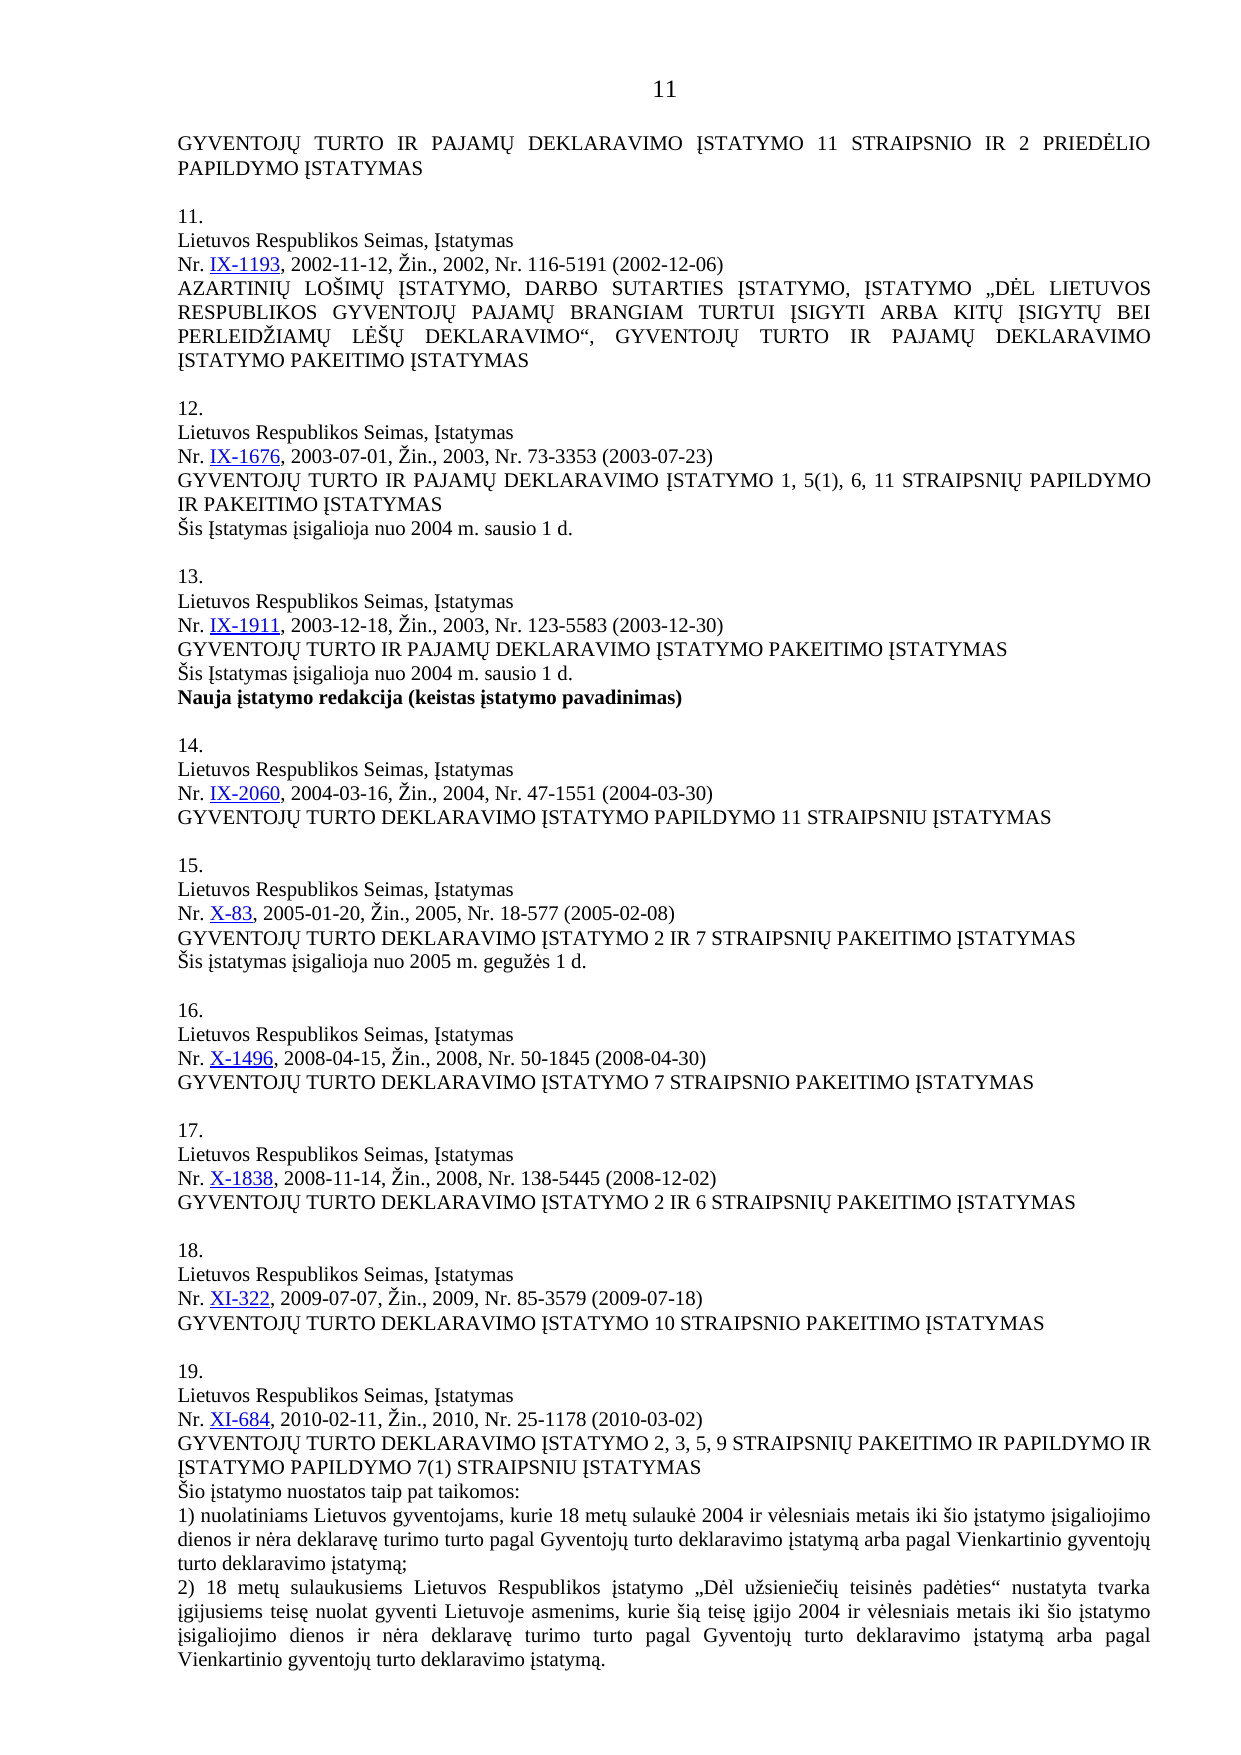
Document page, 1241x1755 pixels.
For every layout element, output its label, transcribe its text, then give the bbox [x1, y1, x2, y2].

text Nr. X-83, 2005-01-20, Žin., 2005, Nr. 18-577 (2005-02-08) [177, 901, 1152, 925]
text 12. [177, 396, 1152, 420]
text 2) 18 metų sulaukusiems Lietuvos Respublikos įstatymo „Dėl užsieniečių teisinės padėties“ nustatyta tvarka įgijusiems teisę nuolat gyventi Lietuvoje asmenims, kurie šią teisę įgijo 2004 ir vėlesniais metais iki šio įstatymo įsigaliojimo dienos ir nėra deklaravę turimo turto pagal Gyventojų turto deklaravimo įstatymą arba pagal Vienkartinio gyventojų turto deklaravimo įstatymą. [177, 1575, 1152, 1671]
text GYVENTOJŲ TURTO IR PAJAMŲ DEKLARAVIMO ĮSTATYMO 11 STRAIPSNIO IR 2 PRIEDĖLIO PAPILDYMO ĮSTATYMAS [177, 131, 1152, 179]
text Lietuvos Respublikos Seimas, Įstatymas [177, 757, 1152, 781]
text GYVENTOJŲ TURTO DEKLARAVIMO ĮSTATYMO 2 IR 7 STRAIPSNIŲ PAKEITIMO ĮSTATYMAS [177, 925, 1152, 949]
text AZARTINIŲ LOŠIMŲ ĮSTATYMO, DARBO SUTARTIES ĮSTATYMO, ĮSTATYMO „DĖL LIETUVOS RESPUBLIKOS GYVENTOJŲ PAJAMŲ BRANGIAM TURTUI ĮSIGYTI ARBA KITŲ ĮSIGYTŲ BEI PERLEIDŽIAMŲ LĖŠŲ DEKLARAVIMO“, GYVENTOJŲ TURTO IR PAJAMŲ DEKLARAVIMO ĮSTATYMO PAKEITIMO ĮSTATYMAS [177, 276, 1152, 372]
text Šis įstatymas įsigalioja nuo 2005 m. gegužės 1 d. [177, 949, 1152, 973]
text 19. [177, 1358, 1152, 1383]
text Lietuvos Respublikos Seimas, Įstatymas [177, 1262, 1152, 1286]
text Nr. X-1838, 2008-11-14, Žin., 2008, Nr. 138-5445 (2008-12-02) [177, 1166, 1152, 1190]
text Lietuvos Respublikos Seimas, Įstatymas [177, 228, 1152, 252]
text 11. [177, 203, 1152, 228]
text Lietuvos Respublikos Seimas, Įstatymas [177, 588, 1152, 613]
text Nr. IX-1193, 2002-11-12, Žin., 2002, Nr. 116-5191 (2002-12-06) [177, 252, 1152, 276]
text Nauja įstatymo redakcija (keistas įstatymo pavadinimas) [177, 685, 1152, 709]
text GYVENTOJŲ TURTO IR PAJAMŲ DEKLARAVIMO ĮSTATYMO PAKEITIMO ĮSTATYMAS [177, 637, 1152, 661]
text GYVENTOJŲ TURTO DEKLARAVIMO ĮSTATYMO PAPILDYMO 11 STRAIPSNIU ĮSTATYMAS [177, 805, 1152, 829]
text 13. [177, 564, 1152, 588]
text Šio įstatymo nuostatos taip pat taikomos: [177, 1479, 1152, 1503]
text Nr. IX-2060, 2004-03-16, Žin., 2004, Nr. 47-1551 (2004-03-30) [177, 781, 1152, 805]
text GYVENTOJŲ TURTO DEKLARAVIMO ĮSTATYMO 2 IR 6 STRAIPSNIŲ PAKEITIMO ĮSTATYMAS [177, 1190, 1152, 1214]
text Nr. XI-684, 2010-02-11, Žin., 2010, Nr. 25-1178 (2010-03-02) [177, 1407, 1152, 1431]
text Nr. XI-322, 2009-07-07, Žin., 2009, Nr. 85-3579 (2009-07-18) [177, 1286, 1152, 1310]
text Nr. X-1496, 2008-04-15, Žin., 2008, Nr. 50-1845 (2008-04-30) [177, 1046, 1152, 1070]
text Lietuvos Respublikos Seimas, Įstatymas [177, 1022, 1152, 1046]
text Lietuvos Respublikos Seimas, Įstatymas [177, 420, 1152, 444]
text 17. [177, 1118, 1152, 1142]
text GYVENTOJŲ TURTO DEKLARAVIMO ĮSTATYMO 7 STRAIPSNIO PAKEITIMO ĮSTATYMAS [177, 1070, 1152, 1094]
text 18. [177, 1238, 1152, 1262]
text Lietuvos Respublikos Seimas, Įstatymas [177, 877, 1152, 901]
text Lietuvos Respublikos Seimas, Įstatymas [177, 1142, 1152, 1166]
text Nr. IX-1676, 2003-07-01, Žin., 2003, Nr. 73-3353 (2003-07-23) [177, 444, 1152, 468]
text 15. [177, 853, 1152, 877]
text GYVENTOJŲ TURTO DEKLARAVIMO ĮSTATYMO 10 STRAIPSNIO PAKEITIMO ĮSTATYMAS [177, 1310, 1152, 1334]
text GYVENTOJŲ TURTO IR PAJAMŲ DEKLARAVIMO ĮSTATYMO 1, 5(1), 6, 11 STRAIPSNIŲ PAPILDYMO IR PAKEITIMO ĮSTATYMAS [177, 468, 1152, 516]
text Lietuvos Respublikos Seimas, Įstatymas [177, 1383, 1152, 1407]
text GYVENTOJŲ TURTO DEKLARAVIMO ĮSTATYMO 2, 3, 5, 9 STRAIPSNIŲ PAKEITIMO IR PAPILDYMO IR ĮSTATYMO PAPILDYMO 7(1) STRAIPSNIU ĮSTATYMAS [177, 1431, 1152, 1479]
text Nr. IX-1911, 2003-12-18, Žin., 2003, Nr. 123-5583 (2003-12-30) [177, 613, 1152, 637]
text Šis Įstatymas įsigalioja nuo 2004 m. sausio 1 d. [177, 516, 1152, 540]
text Šis Įstatymas įsigalioja nuo 2004 m. sausio 1 d. [177, 661, 1152, 685]
text 14. [177, 733, 1152, 757]
text 16. [177, 998, 1152, 1022]
text 1) nuolatiniams Lietuvos gyventojams, kurie 18 metų sulaukė 2004 ir vėlesniais metais iki šio įstatymo įsigaliojimo dienos ir nėra deklaravę turimo turto pagal Gyventojų turto deklaravimo įstatymą arba pagal Vienkartinio gyventojų turto deklaravimo įstatymą; [177, 1503, 1152, 1575]
